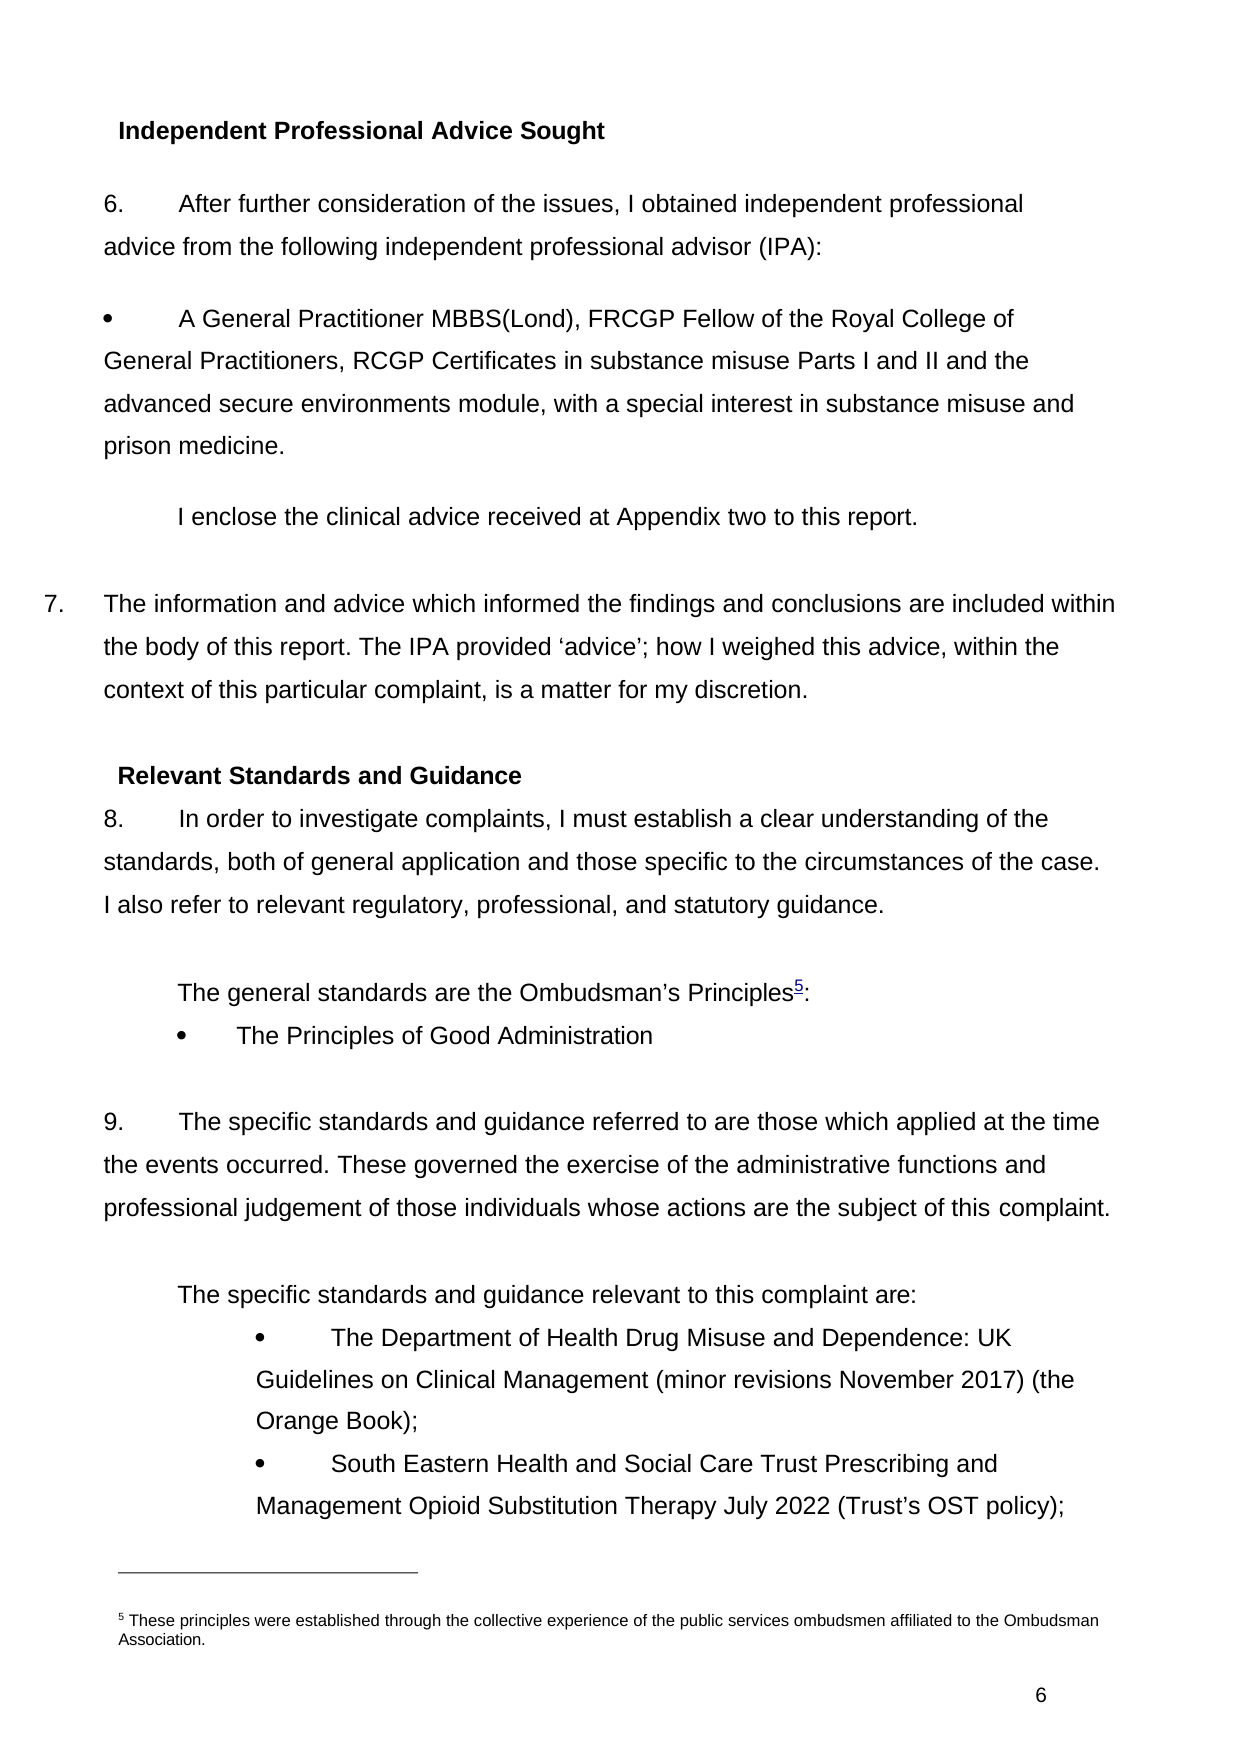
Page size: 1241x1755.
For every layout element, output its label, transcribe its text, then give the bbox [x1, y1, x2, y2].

text I enclose the clinical advice received at Appendix two to this report. [177, 502, 1182, 531]
text The specific standards and guidance relevant to this complaint are: [177, 1280, 1182, 1308]
list The specific standards and guidance referred to are those which applied at the time the events occurred. These governed the exercise of the administrative functions and professional judgement of those individuals whose actions are the subject of this complaint. [103, 1107, 1119, 1222]
subtitle Independent Professional Advice Sought [118, 116, 1182, 145]
list South Eastern Health and Social Care Trust Prescribing and Management Opioid Substitution Therapy July 2022 (Trust’s OST policy); [256, 1449, 1076, 1520]
list The Principles of Good Administration [177, 1021, 1182, 1050]
list The Department of Health Drug Misuse and Dependence: UK Guidelines on Clinical Management (minor revisions November 2017) (the Orange Book); [256, 1323, 1097, 1435]
list In order to investigate complaints, I must establish a clear understanding of the standards, both of general application and those specific to the circumstances of the case. I also refer to relevant regulatory, professional, and statutory guidance. [103, 804, 1107, 919]
subtitle Relevant Standards and Guidance [117, 761, 1182, 790]
list The information and advice which informed the findings and conclusions are included within the body of this report. The IPA provided ‘advice’; how I weighed this advice, within the context of this particular complaint, is a matter for my discretion. [44, 588, 1118, 703]
text The general standards are the Ombudsman’s Principles5: [177, 976, 1182, 1007]
list A General Practitioner MBBS(Lond), FRCGP Fellow of the Royal College of General Practitioners, RCGP Certificates in substance misuse Parts I and II and the advanced secure environments module, with a special interest in substance misuse and prison medicine. [103, 304, 1098, 459]
list After further consideration of the issues, I obtained independent professional advice from the following independent professional advisor (IPA): [103, 189, 1102, 261]
text 5 These principles were established through the collective experience of the public services ombudsmen affiliated to the Ombudsman Association. [118, 1611, 1121, 1649]
